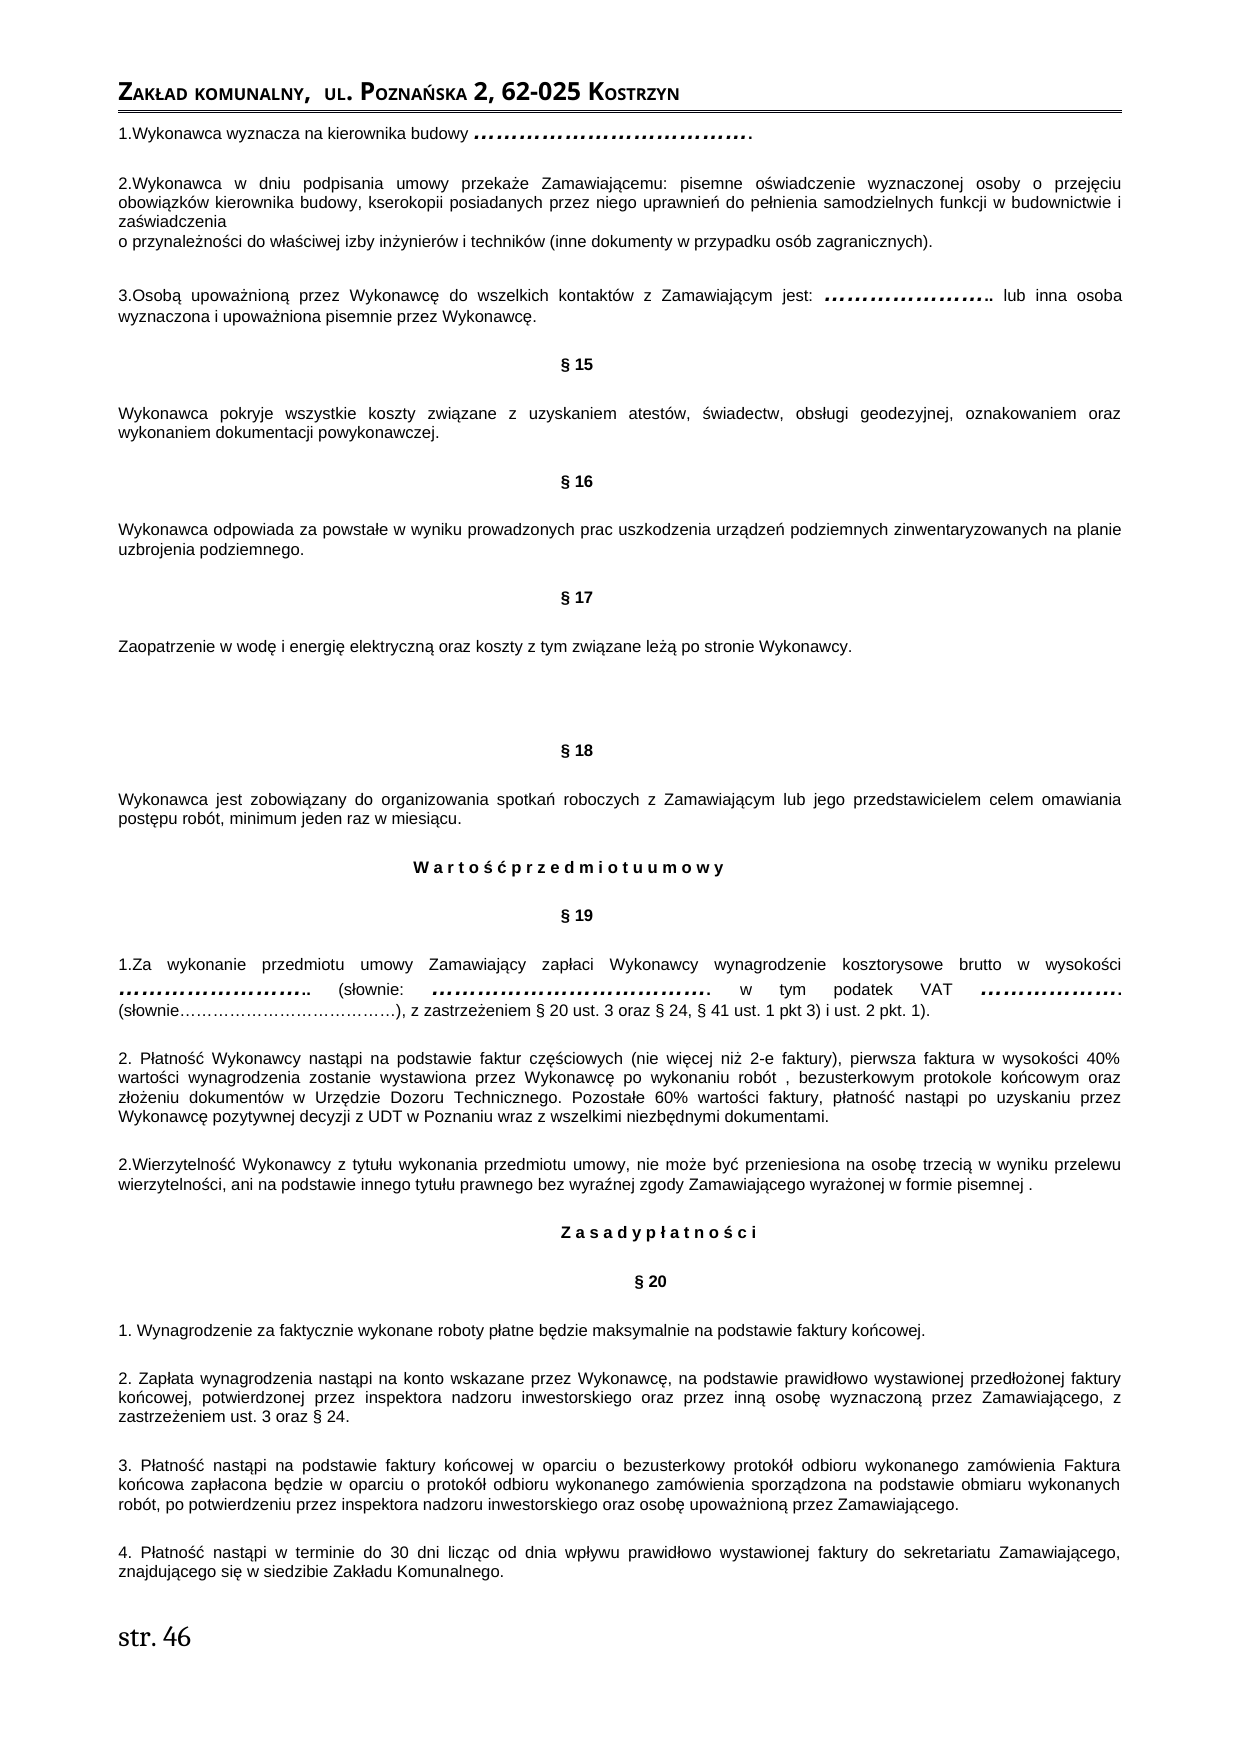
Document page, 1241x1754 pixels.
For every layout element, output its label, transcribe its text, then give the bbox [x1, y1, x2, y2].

text 3. Płatność nastąpi na podstawie faktury końcowej w oparciu o bezusterkowy protokół odbioru wykonanego zamówienia Faktura końcowa zapłacona będzie w oparciu o protokół odbioru wykonanego zamówienia sporządzona na podstawie obmiaru wykonanych robót, po potwierdzeniu przez inspektora nadzoru inwestorskiego oraz osobę upoważnioną przez Zamawiającego. [118, 1456, 1122, 1513]
text 2.Wykonawca w dniu podpisania umowy przekaże Zamawiającemu: pisemne oświadczenie wyznaczonej osoby o przejęciu obowiązków kierownika budowy, kserokopii posiadanych przez niego uprawnień do pełnienia samodzielnych funkcji w budownictwie i zaświadczenia o przynależności do właściwej izby inżynierów i techników (inne dokumenty w przypadku osób zagranicznych). [118, 174, 1122, 251]
text 2. Zapłata wynagrodzenia nastąpi na konto wskazane przez Wykonawcę, na podstawie prawidłowo wystawionej przedłożonej faktury końcowej, potwierdzonej przez inspektora nadzoru inwestorskiego oraz przez inną osobę wyznaczoną przez Zamawiającego, z zastrzeżeniem ust. 3 oraz § 24. [118, 1369, 1122, 1426]
text § 16 [487, 472, 1122, 491]
text Wykonawca pokryje wszystkie koszty związane z uzyskaniem atestów, świadectw, obsługi geodezyjnej, oznakowaniem oraz wykonaniem dokumentacji powykonawczej. [118, 404, 1122, 442]
text § 15 [487, 355, 1122, 374]
text § 19 [525, 906, 1122, 925]
text Z a s a d y p ł a t n o ś c i [487, 1223, 1122, 1242]
text 2. Płatność Wykonawcy nastąpi na podstawie faktur częściowych (nie więcej niż 2-e faktury), pierwsza faktura w wysokości 40% wartości wynagrodzenia zostanie wystawiona przez Wykonawcę po wykonaniu robót , bezusterkowym protokole końcowym oraz złożeniu dokumentów w Urzędzie Dozoru Technicznego. Pozostałe 60% wartości faktury, płatność nastąpi po uzyskaniu przez Wykonawcę pozytywnej decyzji z UDT w Poznaniu wraz z wszelkimi niezbędnymi dokumentami. [118, 1049, 1122, 1126]
text 2.Wierzytelność Wykonawcy z tytułu wykonania przedmiotu umowy, nie może być przeniesiona na osobę trzecią w wyniku przelewu wierzytelności, ani na podstawie innego tytułu prawnego bez wyraźnej zgody Zamawiającego wyrażonej w formie pisemnej . [118, 1155, 1122, 1193]
text § 20 [598, 1272, 1122, 1291]
text 1.Za wykonanie przedmiotu umowy Zamawiający zapłaci Wykonawcy wynagrodzenie kosztorysowe brutto w wysokości …………………….. (słownie: ………………………………. w tym podatek VAT ………………. (słownie…………………………………), z zastrzeżeniem § 20 ust. 3 oraz § 24, § 41 ust. 1 pkt 3) i ust. 2 pkt. 1). [118, 955, 1122, 1019]
text Wykonawca odpowiada za powstałe w wyniku prowadzonych prac uszkodzenia urządzeń podziemnych zinwentaryzowanych na planie uzbrojenia podziemnego. [118, 520, 1122, 558]
text 1.Wykonawca wyznacza na kierownika budowy ………………………………. [118, 118, 1122, 144]
text § 17 [487, 588, 1122, 607]
text 3.Osobą upoważnioną przez Wykonawcę do wszelkich kontaktów z Zamawiającym jest: ………………….. lub inna osoba wyznaczona i upoważniona pisemnie przez Wykonawcę. [118, 280, 1122, 326]
text W a r t o ś ć p r z e d m i o t u u m o w y [339, 858, 1122, 877]
text 4. Płatność nastąpi w terminie do 30 dni licząc od dnia wpływu prawidłowo wystawionej faktury do sekretariatu Zamawiającego, znajdującego się w siedzibie Zakładu Komunalnego. [118, 1543, 1122, 1581]
text Wykonawca jest zobowiązany do organizowania spotkań roboczych z Zamawiającym lub jego przedstawicielem celem omawiania postępu robót, minimum jeden raz w miesiącu. [118, 790, 1122, 828]
text Zaopatrzenie w wodę i energię elektryczną oraz koszty z tym związane leżą po stronie Wykonawcy. [118, 637, 1122, 656]
text 1. Wynagrodzenie za faktycznie wykonane roboty płatne będzie maksymalnie na podstawie faktury końcowej. [118, 1320, 1122, 1339]
text § 18 [525, 741, 1122, 760]
